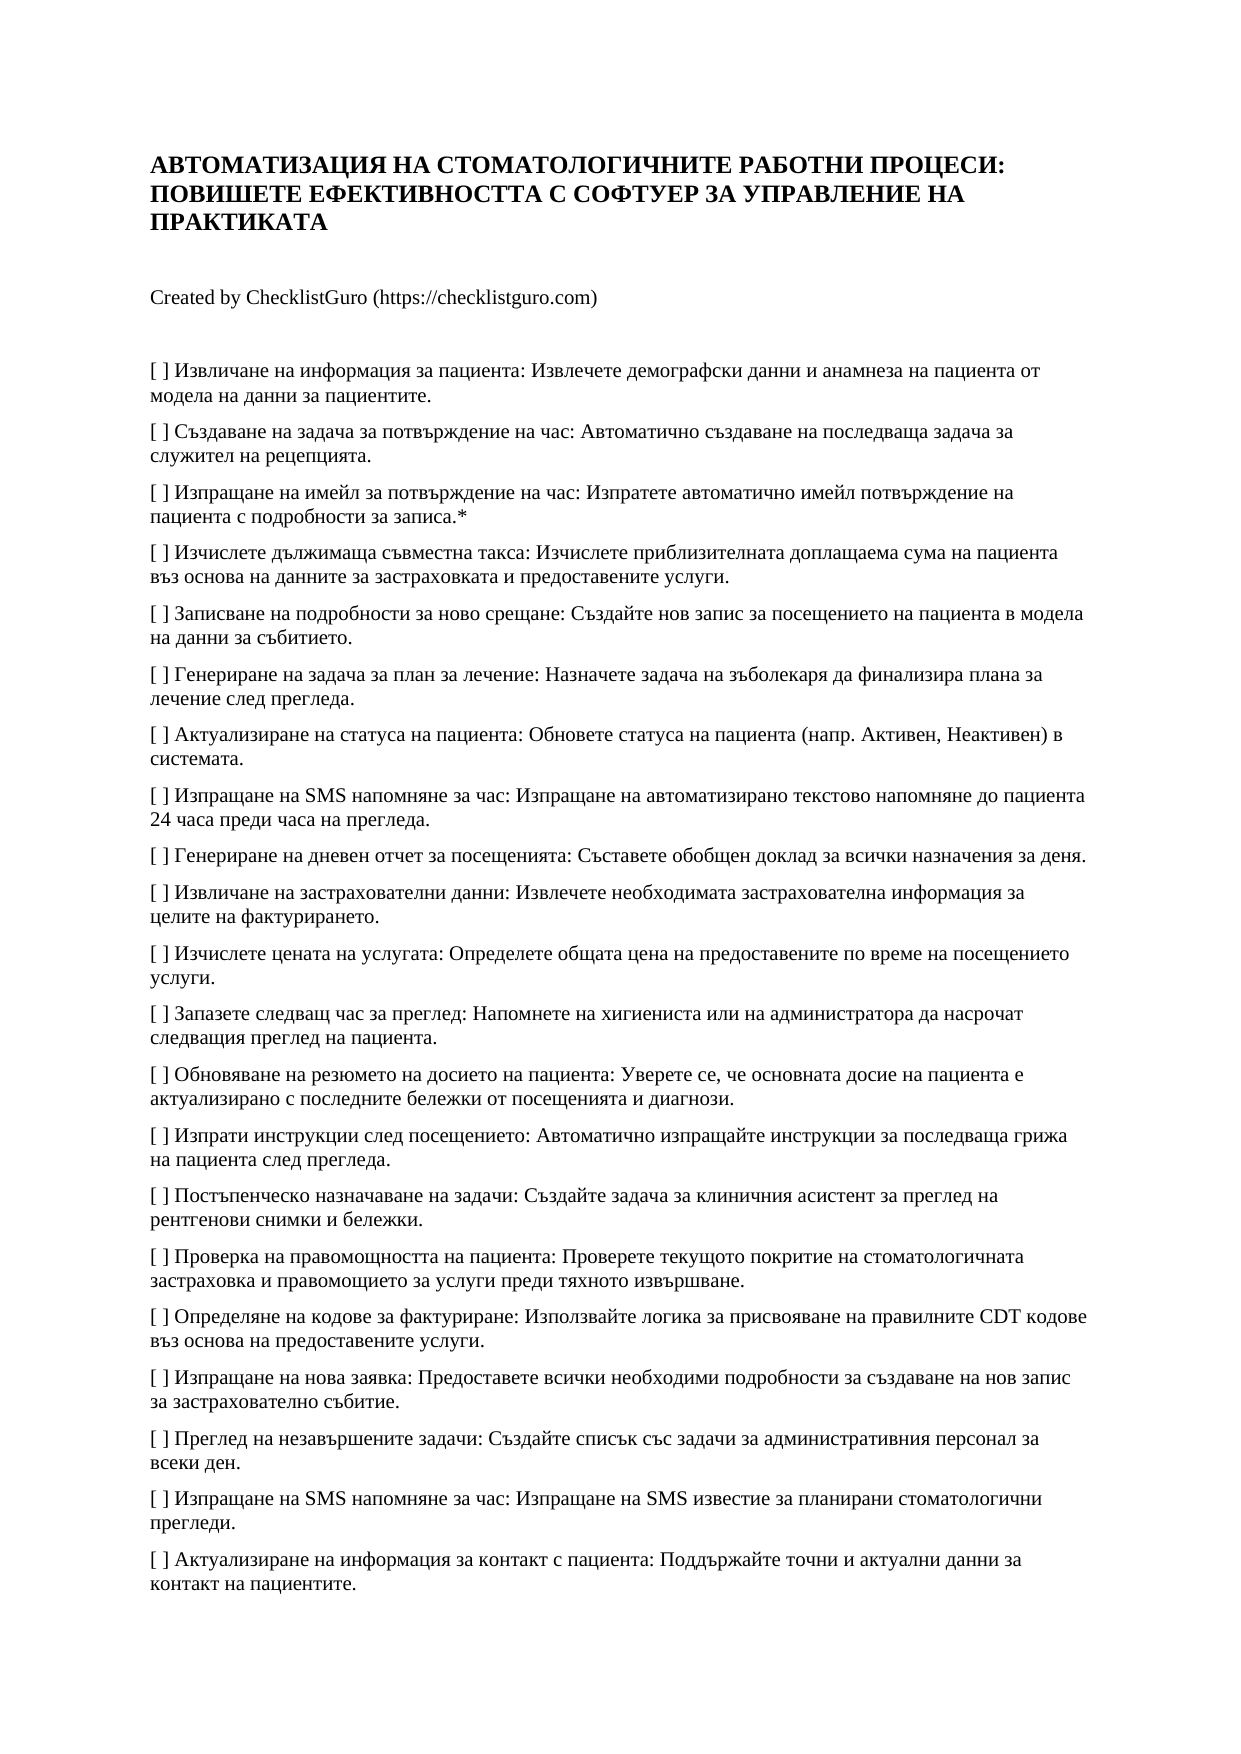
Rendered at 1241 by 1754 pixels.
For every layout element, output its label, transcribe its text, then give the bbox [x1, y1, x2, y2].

text [ ] Запазете следващ час за преглед: Напомнете на хигиениста или на администратора да насрочат следващия преглед на пациента. [150, 1001, 1090, 1049]
text Created by ChecklistGuro (https://checklistguro.com) [150, 285, 1090, 309]
text [ ] Проверка на правомощността на пациента: Проверете текущото покритие на стоматологичната застраховка и правомощието за услуги преди тяхното извършване. [150, 1244, 1090, 1292]
text [ ] Извличане на информация за пациента: Извлечете демографски данни и анамнеза на пациента от модела на данни за пациентите. [150, 358, 1090, 407]
text [ ] Генериране на задача за план за лечение: Назначете задача на зъболекаря да финализира плана за лечение след прегледа. [150, 662, 1090, 710]
text [ ] Записване на подробности за ново срещане: Създайте нов запис за посещението на пациента в модела на данни за събитието. [150, 601, 1090, 649]
text [ ] Изпрати инструкции след посещението: Автоматично изпращайте инструкции за последваща грижа на пациента след прегледа. [150, 1122, 1090, 1171]
text [ ] Изпращане на нова заявка: Предоставете всички необходими подробности за създаване на нов запис за застрахователно събитие. [150, 1365, 1090, 1413]
text [ ] Постъпенческо назначаване на задачи: Създайте задача за клиничния асистент за преглед на рентгенови снимки и бележки. [150, 1183, 1090, 1231]
text [ ] Изпращане на SMS напомняне за час: Изпращане на автоматизирано текстово напомняне до пациента 24 часа преди часа на прегледа. [150, 783, 1090, 831]
text [ ] Актуализиране на информация за контакт с пациента: Поддържайте точни и актуални данни за контакт на пациентите. [150, 1547, 1090, 1595]
text [ ] Актуализиране на статуса на пациента: Обновете статуса на пациента (напр. Активен, Неактивен) в системата. [150, 722, 1090, 770]
text [ ] Изпращане на имейл за потвърждение на час: Изпратете автоматично имейл потвърждение на пациента с подробности за записа.* [150, 480, 1090, 528]
text [ ] Изчислете дължимаща съвместна такса: Изчислете приблизителната доплащаема сума на пациента въз основа на данните за застраховката и предоставените услуги. [150, 540, 1090, 588]
text АВТОМАТИЗАЦИЯ НА СТОМАТОЛОГИЧНИТЕ РАБОТНИ ПРОЦЕСИ: ПОВИШЕТЕ ЕФЕКТИВНОСТТА С СОФТУЕР ЗА УПРАВЛЕНИЕ НА ПРАКТИКАТА [150, 150, 1090, 236]
text [ ] Изчислете цената на услугата: Определете общата цена на предоставените по време на посещението услуги. [150, 941, 1090, 989]
text [ ] Създаване на задача за потвърждение на час: Автоматично създаване на последваща задача за служител на рецепцията. [150, 419, 1090, 467]
text [ ] Извличане на застрахователни данни: Извлечете необходимата застрахователна информация за целите на фактурирането. [150, 880, 1090, 928]
text [ ] Преглед на незавършените задачи: Създайте списък със задачи за административния персонал за всеки ден. [150, 1426, 1090, 1474]
text [ ] Генериране на дневен отчет за посещенията: Съставете обобщен доклад за всички назначения за деня. [150, 843, 1090, 867]
text [ ] Обновяване на резюмето на досието на пациента: Уверете се, че основната досие на пациента е актуализирано с последните бележки от посещенията и диагнози. [150, 1062, 1090, 1110]
text [ ] Изпращане на SMS напомняне за час: Изпращане на SMS известие за планирани стоматологични прегледи. [150, 1486, 1090, 1534]
text [ ] Определяне на кодове за фактуриране: Използвайте логика за присвояване на правилните CDT кодове въз основа на предоставените услуги. [150, 1304, 1090, 1352]
